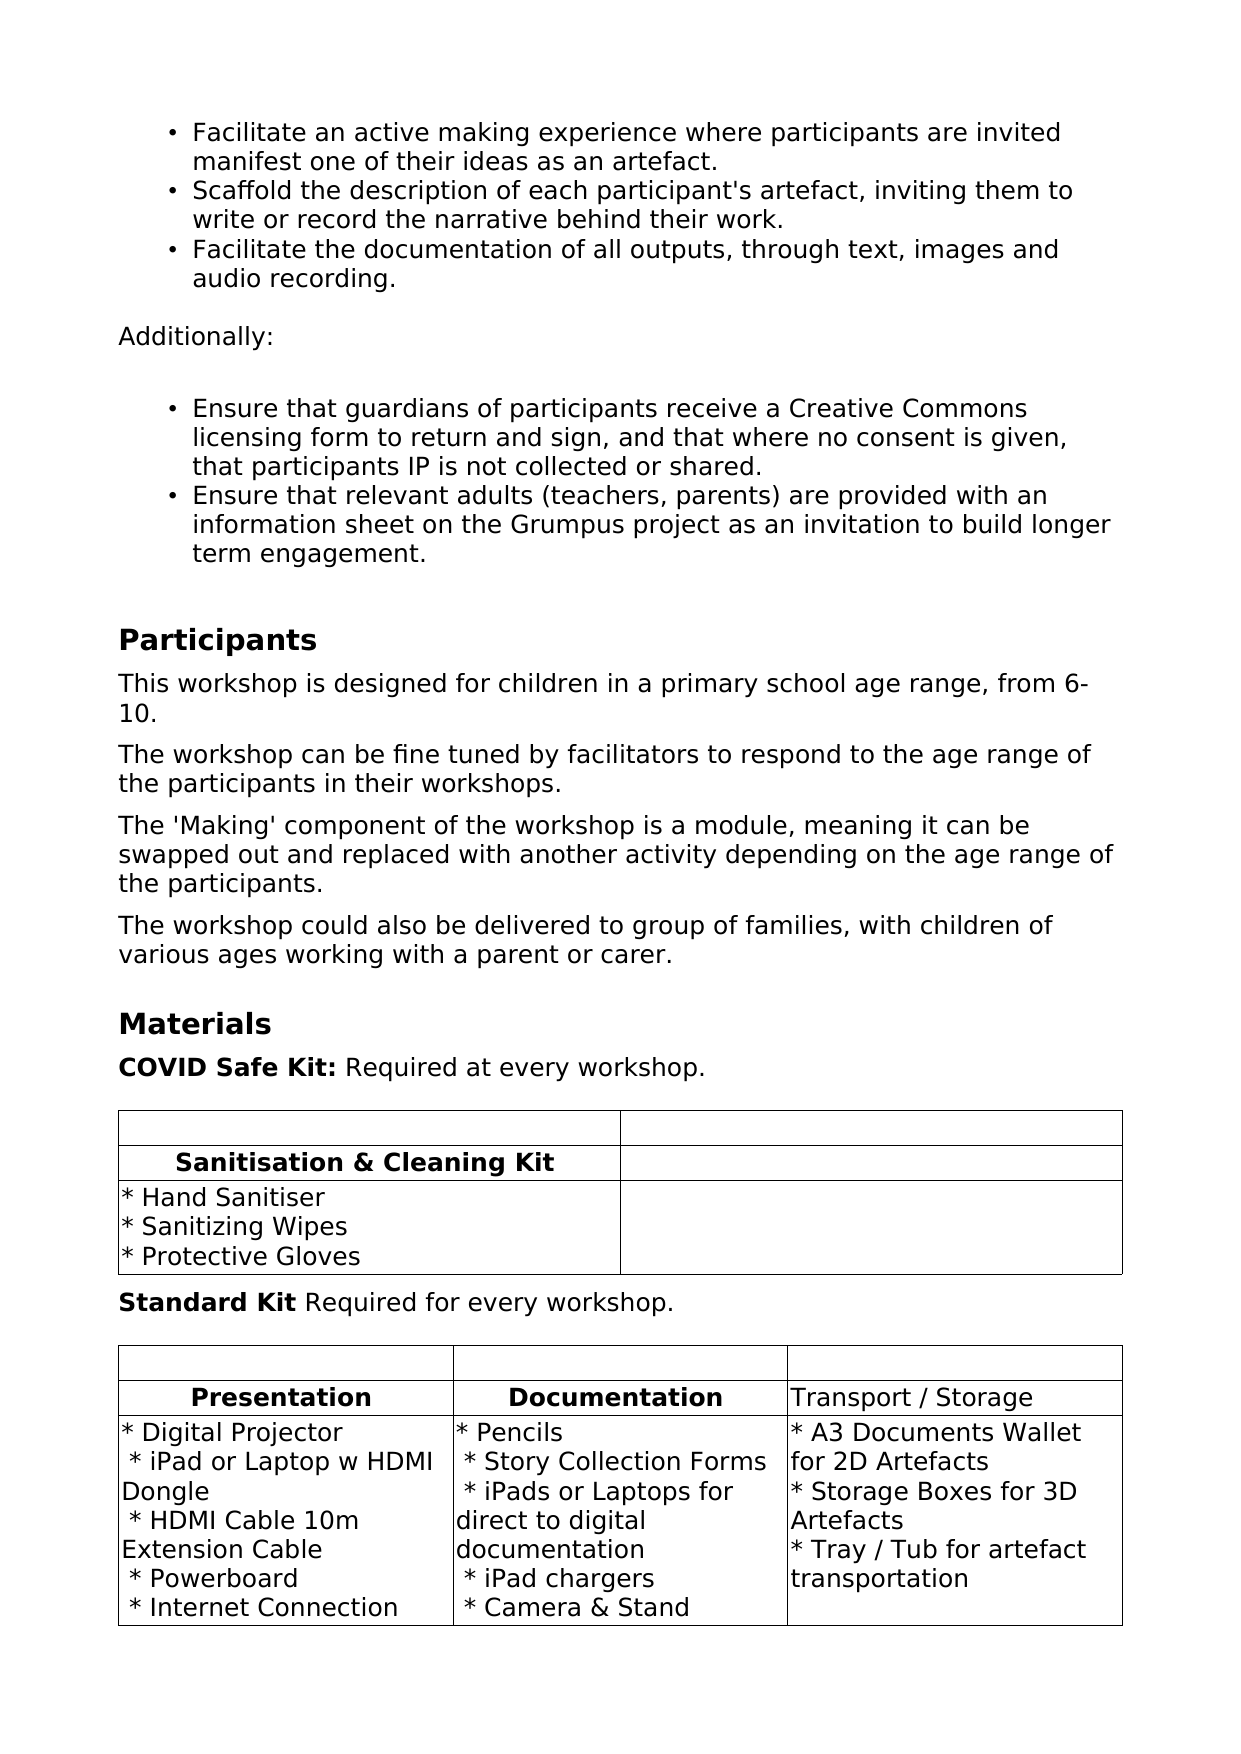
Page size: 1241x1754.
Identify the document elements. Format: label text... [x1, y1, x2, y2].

subtitle Participants [118, 623, 1122, 657]
table_cell * Hand Sanitiser * Sanitizing Wipes * Protective Gloves [119, 1181, 620, 1274]
text The 'Making' component of the workshop is a module, meaning it can be swapped out and replaced with another activity depending on the age range of the participants. [118, 811, 1122, 899]
table_cell Transport / Storage [788, 1381, 1122, 1415]
text Additionally: [118, 323, 1122, 352]
subtitle Materials [118, 1007, 1122, 1041]
text Standard Kit Required for every workshop. [118, 1289, 1122, 1318]
table_cell Presentation [119, 1381, 453, 1415]
table_header [454, 1346, 787, 1380]
list Ensure that guardians of participants receive a Creative Commons licensing form to return and sign, and that where no consent is given, that participants IP is not collected or shared. [177, 394, 1122, 481]
text This workshop is designed for children in a primary school age range, from 6-10. [118, 670, 1122, 728]
table_cell * A3 Documents Wallet for 2D Artefacts * Storage Boxes for 3D Artefacts * Tray / Tub for artefact transportation [788, 1416, 1122, 1625]
list Scaffold the description of each participant's artefact, inviting them to write or record the narrative behind their work. [177, 176, 1122, 235]
table_cell * Digital Projector * iPad or Laptop w HDMI Dongle * HDMI Cable 10m Extension Cable * Powerboard * Internet Connection [119, 1416, 453, 1625]
table_cell Sanitisation & Cleaning Kit [119, 1146, 620, 1180]
table_header [621, 1111, 1122, 1145]
list Facilitate an active making experience where participants are invited manifest one of their ideas as an artefact. [177, 118, 1122, 176]
table_header [119, 1346, 453, 1380]
list Facilitate the documentation of all outputs, through text, images and audio recording. [177, 235, 1122, 293]
table_cell * Pencils * Story Collection Forms * iPads or Laptops for direct to digital documentation * iPad chargers * Camera & Stand [454, 1416, 787, 1625]
text The workshop can be fine tuned by facilitators to respond to the age range of the participants in their workshops. [118, 741, 1122, 799]
table_cell [621, 1181, 1122, 1274]
text COVID Safe Kit: Required at every workshop. [118, 1054, 1122, 1083]
table_header [788, 1346, 1122, 1380]
table_cell Documentation [454, 1381, 787, 1415]
list Ensure that relevant adults (teachers, parents) are provided with an information sheet on the Grumpus project as an invitation to build longer term engagement. [177, 481, 1122, 569]
text The workshop could also be delivered to group of families, with children of various ages working with a parent or carer. [118, 911, 1122, 970]
table_header [119, 1111, 620, 1145]
table_cell [621, 1146, 1122, 1180]
